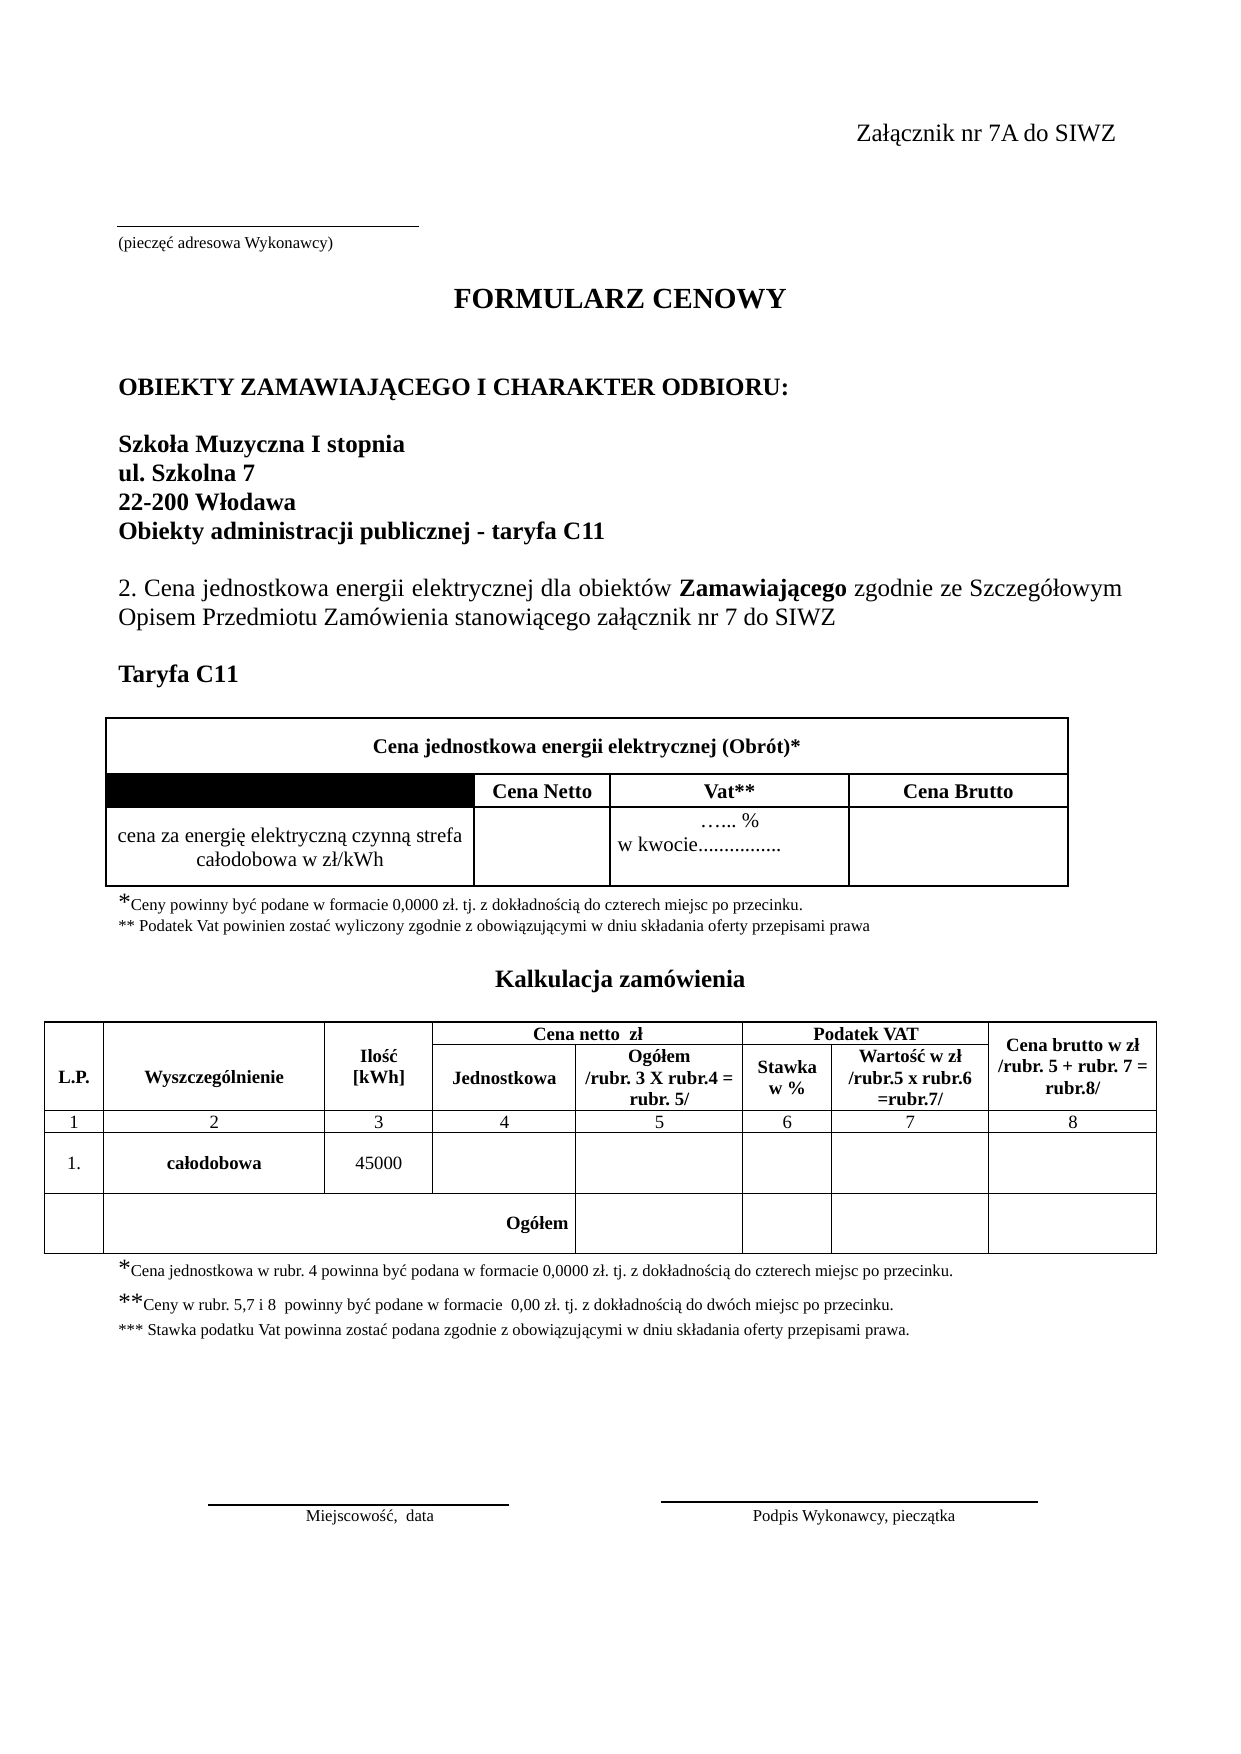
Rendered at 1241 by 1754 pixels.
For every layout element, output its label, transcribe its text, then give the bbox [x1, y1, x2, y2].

text *Ceny powinny być podane w formacie 0,0000 zł. tj. z dokładnością do czterech miejsc po przecinku. [118, 887, 1122, 916]
table_header Podatek VAT [743, 1023, 988, 1044]
table_cell 2 [104, 1111, 324, 1132]
table_cell 5 [576, 1111, 742, 1132]
table_cell 1. [45, 1133, 103, 1192]
text *Cena jednostkowa w rubr. 4 powinna być podana w formacie 0,0000 zł. tj. z dokładnością do czterech miejsc po przecinku. [118, 1254, 1122, 1282]
table_header Ilość [kWh] [325, 1023, 432, 1110]
table_cell [576, 1194, 742, 1252]
table_cell [107, 775, 473, 806]
table_header Cena netto zł [433, 1023, 742, 1044]
text FORMULARZ CENOWY [118, 281, 1122, 314]
table_cell Cena Netto [475, 775, 609, 806]
table_cell 3 [325, 1111, 432, 1132]
table_cell 7 [832, 1111, 988, 1132]
table_cell [743, 1133, 831, 1192]
table_cell Ogółem [104, 1194, 575, 1252]
table_cell 1 [45, 1111, 103, 1132]
table_cell Stawka w % [743, 1045, 831, 1110]
table_cell [45, 1194, 103, 1252]
table_cell …... % w kwocie................ [611, 808, 848, 885]
table_cell cena za energię elektryczną czynną strefa całodobowa w zł/kWh [107, 808, 473, 885]
table_cell Jednostkowa [433, 1045, 575, 1110]
table_cell 45000 [325, 1133, 432, 1192]
table_cell [743, 1194, 831, 1252]
text Miejscowość, data Podpis Wykonawcy, pieczątka [118, 1506, 1122, 1525]
text ** Podatek Vat powinien zostać wyliczony zgodnie z obowiązującymi w dniu składania oferty przepisami prawa [118, 916, 1122, 935]
table_cell [475, 808, 609, 885]
text Kalkulacja zamówienia [118, 964, 1122, 993]
table_cell 4 [433, 1111, 575, 1132]
table_cell Ogółem /rubr. 3 X rubr.4 = rubr. 5/ [576, 1045, 742, 1110]
list Obiekty administracji publicznej - taryfa C11 [118, 516, 1122, 544]
table_cell [989, 1133, 1156, 1192]
table_cell [989, 1194, 1156, 1252]
text ul. Szkolna 7 22-200 Włodawa [118, 458, 1122, 516]
text **Ceny w rubr. 5,7 i 8 powinny być podane w formacie 0,00 zł. tj. z dokładnością do dwóch miejsc po przecinku. [118, 1287, 1122, 1315]
table_cell Cena Brutto [850, 775, 1067, 806]
text (pieczęć adresowa Wykonawcy) [118, 233, 1122, 252]
table_header Cena jednostkowa energii elektrycznej (Obrót)* [107, 719, 1067, 773]
table_cell [850, 808, 1067, 885]
table_cell Vat** [611, 775, 848, 806]
table_cell 6 [743, 1111, 831, 1132]
table_header Cena brutto w zł /rubr. 5 + rubr. 7 = rubr.8/ [989, 1023, 1156, 1110]
table_cell [433, 1133, 575, 1192]
table_cell Wartość w zł /rubr.5 x rubr.6 =rubr.7/ [832, 1045, 988, 1110]
text 2. Cena jednostkowa energii elektrycznej dla obiektów Zamawiającego zgodnie ze Szczegółowym Opisem Przedmiotu Zamówienia stanowiącego załącznik nr 7 do SIWZ [118, 573, 1122, 631]
table_header L.P. [45, 1023, 103, 1110]
text *** Stawka podatku Vat powinna zostać podana zgodnie z obowiązującymi w dniu składania oferty przepisami prawa. [118, 1319, 1122, 1339]
table_cell [576, 1133, 742, 1192]
text Taryfa C11 [118, 659, 1122, 688]
table_cell całodobowa [104, 1133, 324, 1192]
text OBIEKTY ZAMAWIAJĄCEGO I CHARAKTER ODBIORU: [118, 372, 1122, 401]
table_cell 8 [989, 1111, 1156, 1132]
table_header Wyszczególnienie [104, 1023, 324, 1110]
table_cell [832, 1133, 988, 1192]
text Załącznik nr 7A do SIWZ [118, 118, 1122, 147]
table_cell [832, 1194, 988, 1252]
text Szkoła Muzyczna I stopnia [118, 401, 1122, 458]
